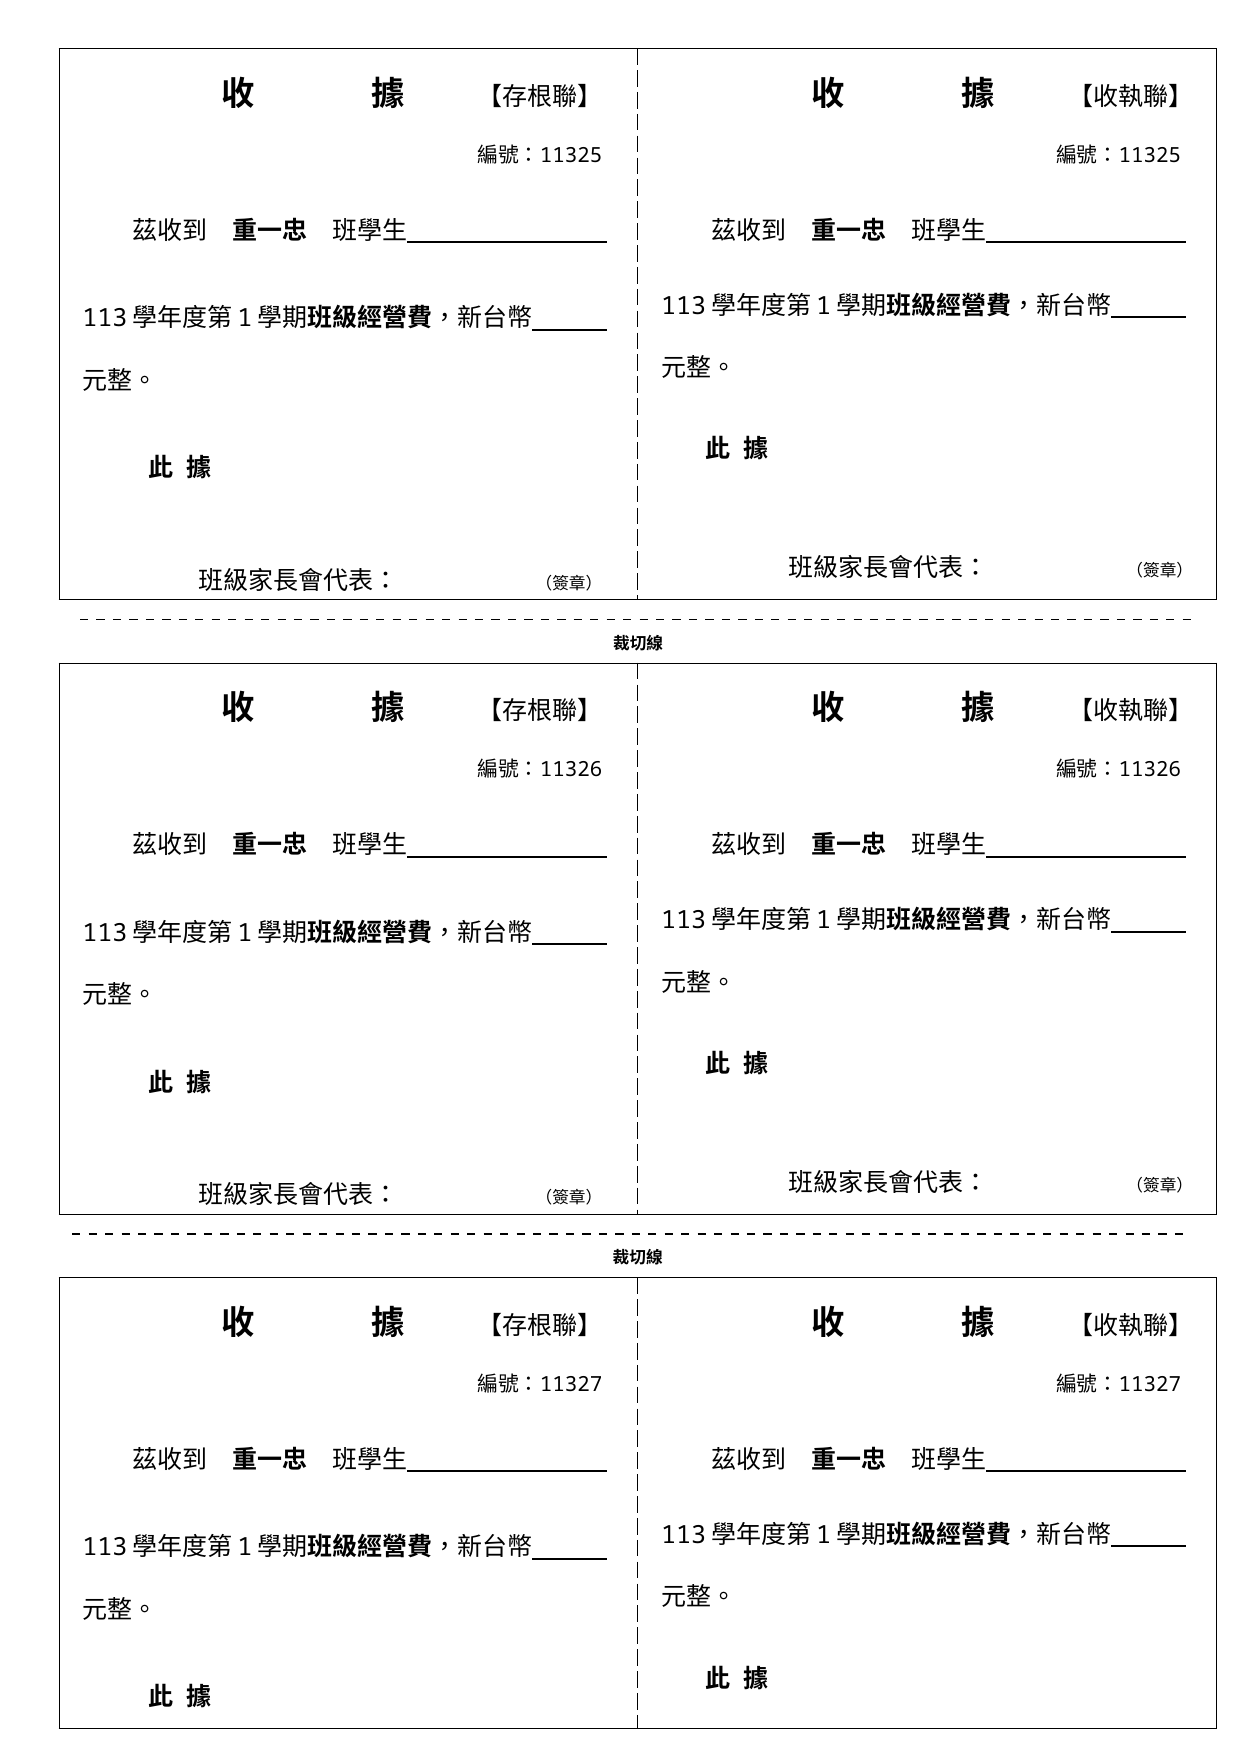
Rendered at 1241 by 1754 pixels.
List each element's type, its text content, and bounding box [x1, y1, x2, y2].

table_cell 收 據 【存根聯】 編號：11327 茲收到 重一忠 班學生 113學年度第1學期班級經營費，新台幣 元整。 此 據 [60, 1278, 638, 1728]
table_header 收 據 【存根聯】 編號：11325 茲收到 重一忠 班學生 113學年度第1學期班級經營費，新台幣 元整。 此 據 班級家長會代表： （簽章） [60, 49, 638, 599]
table_cell 收 據 【收執聯】 編號：11327 茲收到 重一忠 班學生 113學年度第1學期班級經營費，新台幣 元整。 此 據 [638, 1278, 1216, 1728]
table_header 收 據 【收執聯】 編號：11325 茲收到 重一忠 班學生 113學年度第1學期班級經營費，新台幣 元整。 此 據 班級家長會代表： （簽章） [638, 49, 1216, 599]
table_cell 收 據 【收執聯】 編號：11326 茲收到 重一忠 班學生 113學年度第1學期班級經營費，新台幣 元整。 此 據 班級家長會代表： （簽章） [638, 664, 1216, 1214]
table_cell 裁切線 [59, 600, 1216, 663]
table_cell 裁切線 [59, 1215, 1216, 1277]
table_cell 收 據 【存根聯】 編號：11326 茲收到 重一忠 班學生 113學年度第1學期班級經營費，新台幣 元整。 此 據 班級家長會代表： （簽章） [60, 664, 638, 1214]
